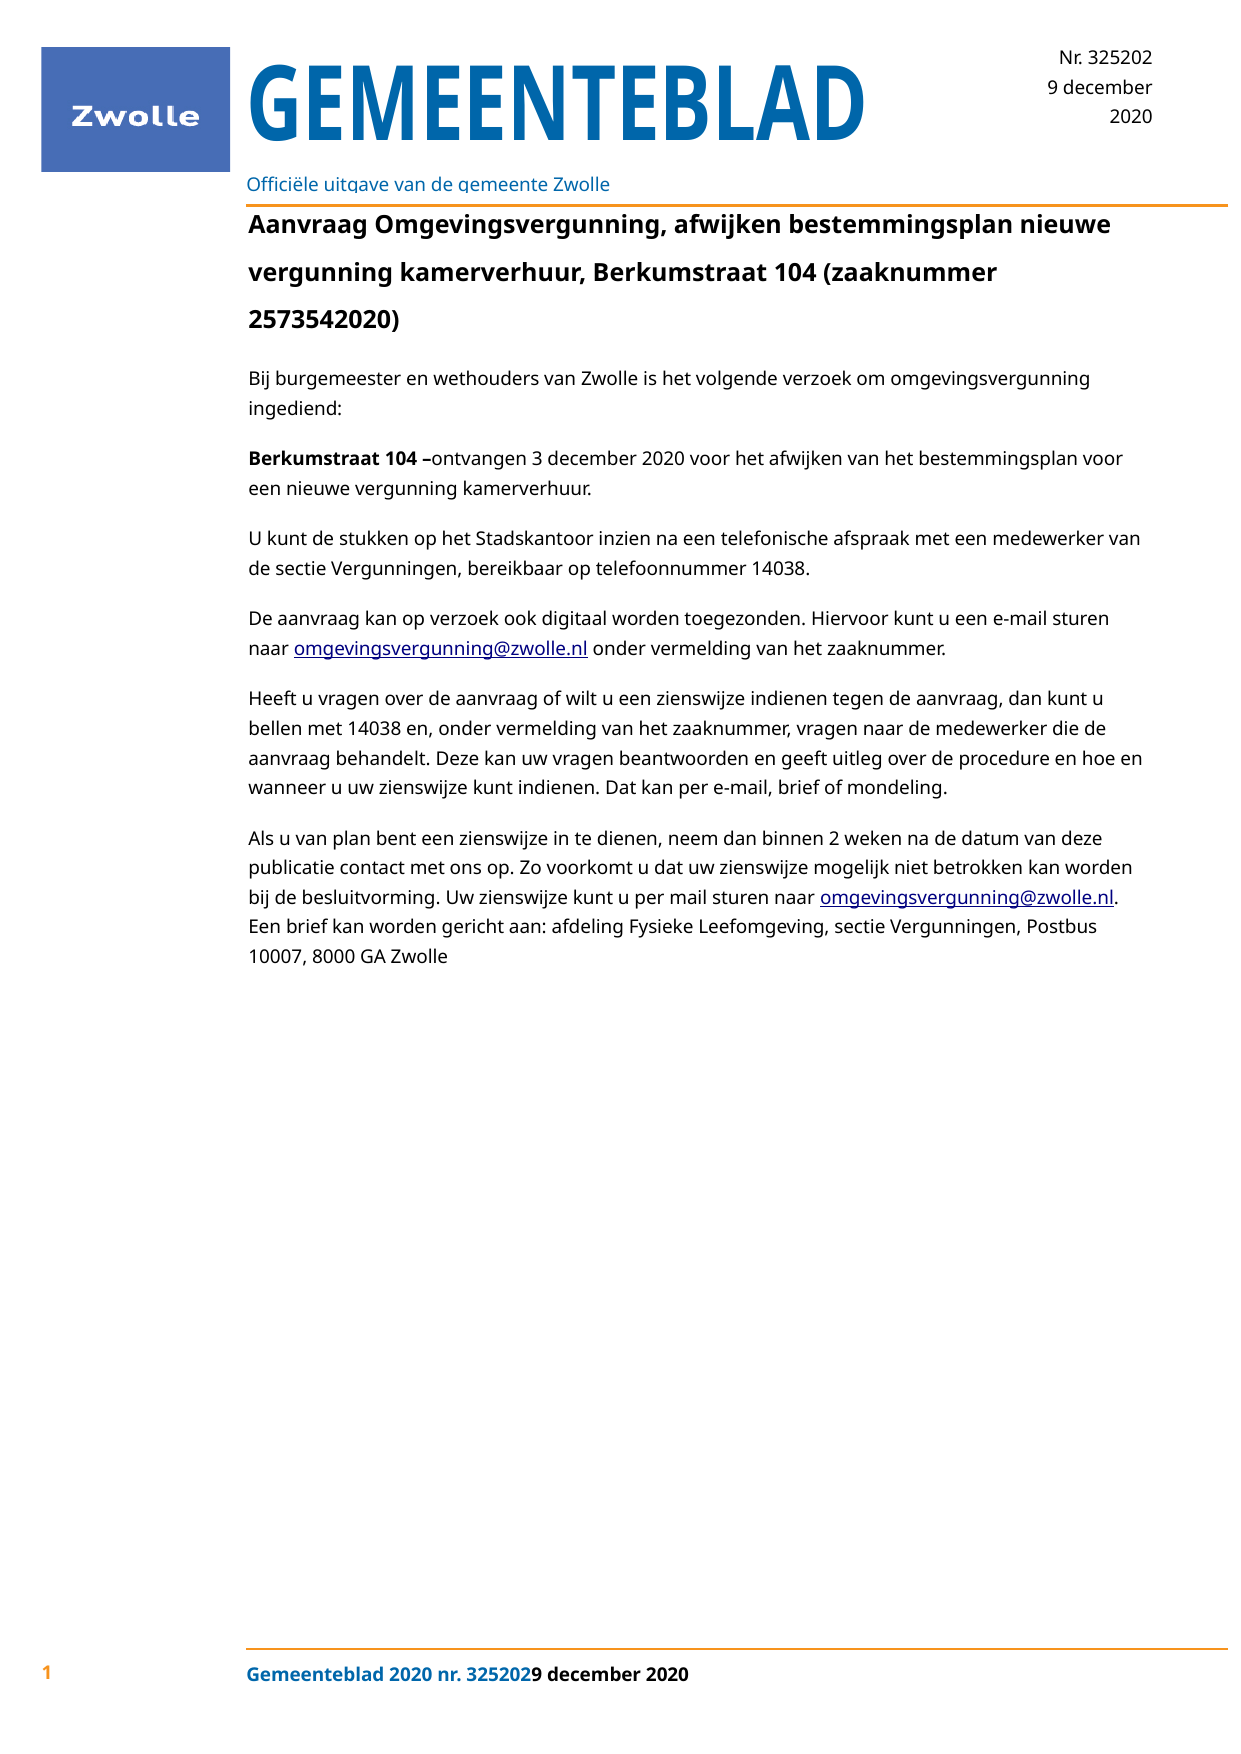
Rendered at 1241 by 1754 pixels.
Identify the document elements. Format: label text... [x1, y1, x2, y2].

text Als u van plan bent een zienswijze in te dienen, neem dan binnen 2 weken na de datum van deze publicatie contact met ons op. Zo voorkomt u dat uw zienswijze mogelijk niet betrokken kan worden bij de besluitvorming. Uw zienswijze kunt u per mail sturen naar omgevingsvergunning@zwolle.nl. Een brief kan worden gericht aan: afdeling Fysieke Leefomgeving, sectie Vergunningen, Postbus 10007, 8000 GA Zwolle [248, 825, 1152, 969]
text Aanvraag Omgevingsvergunning, afwijken bestemmingsplan nieuwe vergunning kamerverhuur, Berkumstraat 104 (zaaknummer 2573542020) [248, 207, 1152, 336]
text Heeft u vragen over de aanvraag of wilt u een zienswijze indienen tegen de aanvraag, dan kunt u bellen met 14038 en, onder vermelding van het zaaknummer, vragen naar de medewerker die de aanvraag behandelt. Deze kan uw vragen beantwoorden en geeft uitleg over de procedure en hoe en wanneer u uw zienswijze kunt indienen. Dat kan per e-mail, brief of mondeling. [248, 686, 1152, 800]
text Berkumstraat 104 –ontvangen 3 december 2020 voor het afwijken van het bestemmingsplan voor een nieuwe vergunning kamerverhuur. [248, 446, 1152, 501]
text Bij burgemeester en wethouders van Zwolle is het volgende verzoek om omgevingsvergunning ingediend: [248, 366, 1152, 421]
text De aanvraag kan op verzoek ook digitaal worden toegezonden. Hiervoor kunt u een e-mail sturen naar omgevingsvergunning@zwolle.nl onder vermelding van het zaaknummer. [248, 606, 1152, 661]
picture [41, 47, 231, 172]
text U kunt de stukken op het Stadskantoor inzien na een telefonische afspraak met een medewerker van de sectie Vergunningen, bereikbaar op telefoonnummer 14038. [248, 526, 1152, 581]
